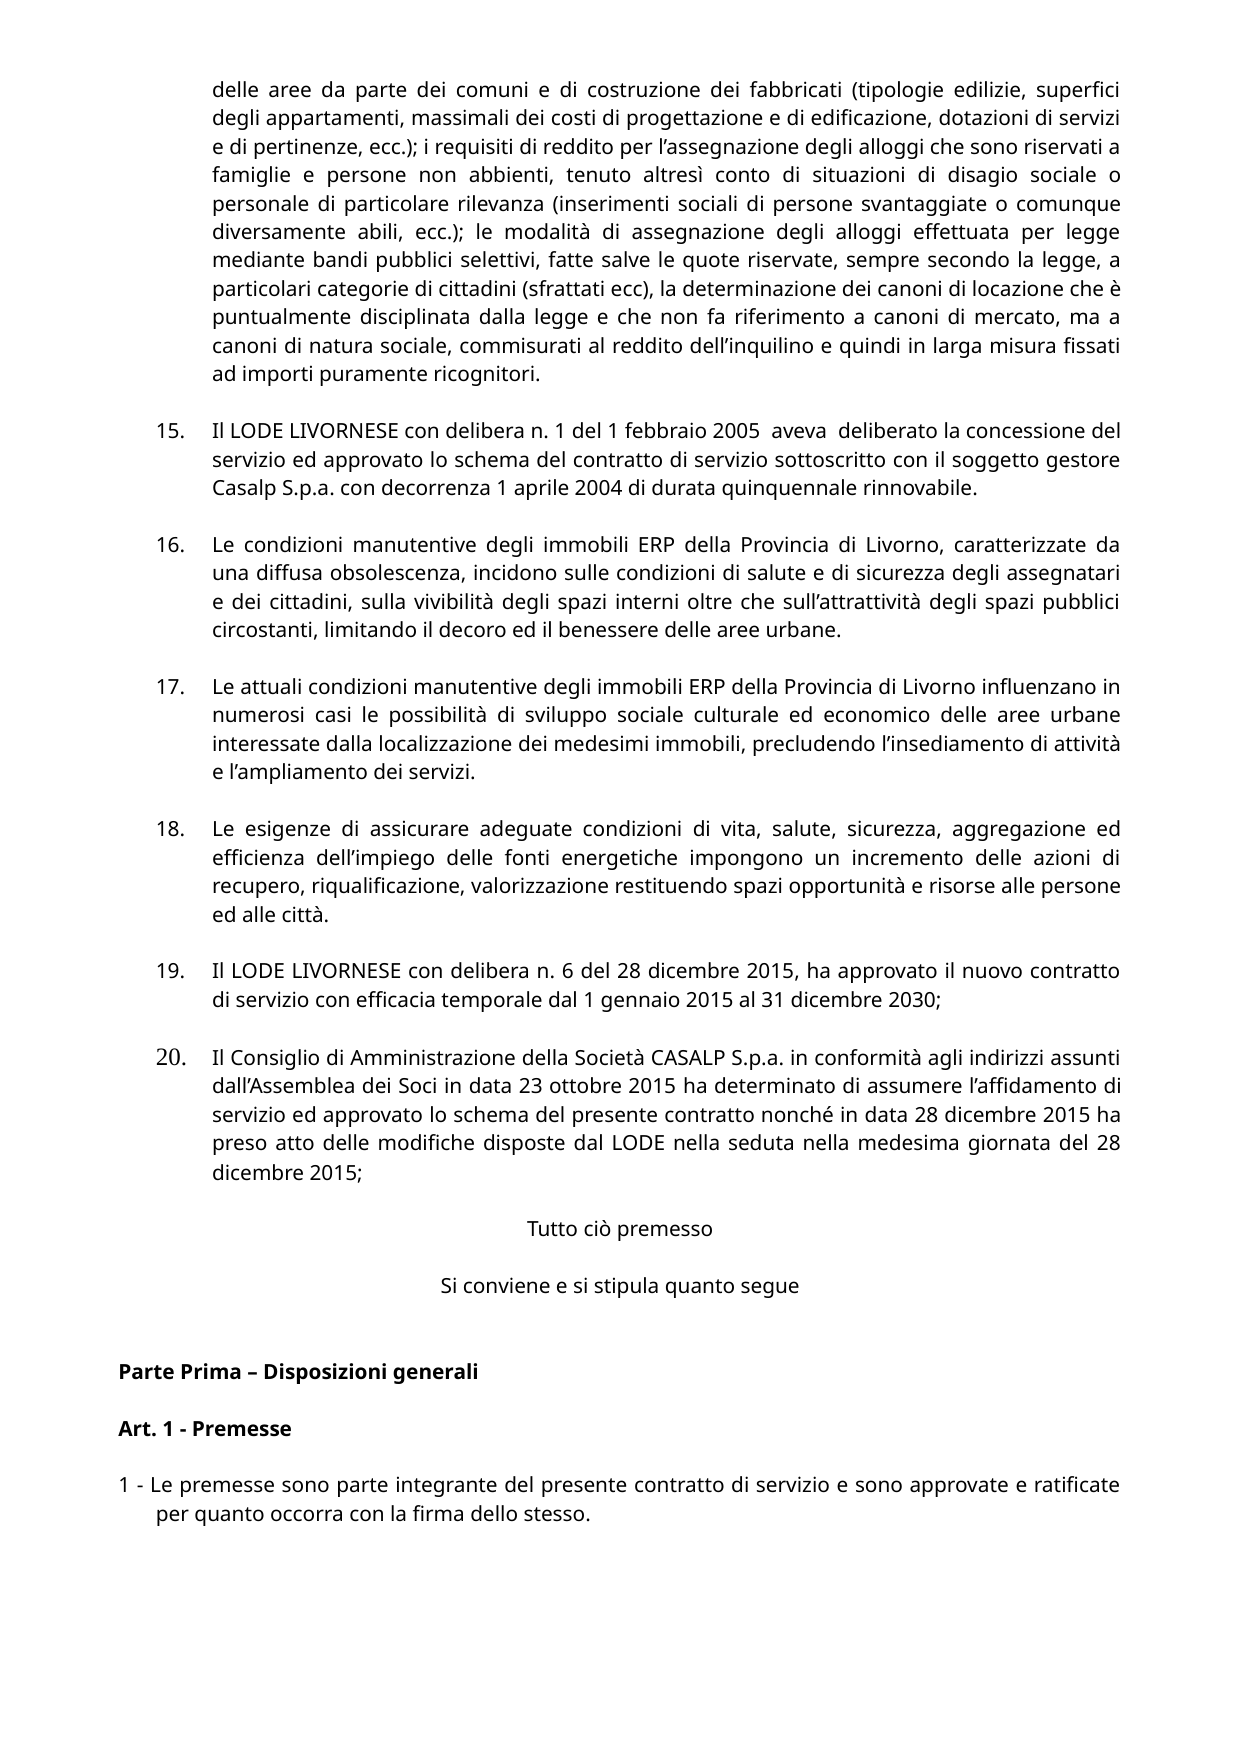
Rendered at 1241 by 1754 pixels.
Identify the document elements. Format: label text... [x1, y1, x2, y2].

text Tutto ciò premesso [118, 1214, 1122, 1243]
list Il LODE LIVORNESE con delibera n. 6 del 28 dicembre 2015, ha approvato il nuovo contratto di servizio con efficacia temporale dal 1 gennaio 2015 al 31 dicembre 2030; [156, 957, 1122, 1013]
list Le attuali condizioni manutentive degli immobili ERP della Provincia di Livorno influenzano in numerosi casi le possibilità di sviluppo sociale culturale ed economico delle aree urbane interessate dalla localizzazione dei medesimi immobili, precludendo l’insediamento di attività e l’ampliamento dei servizi. [156, 672, 1122, 786]
list Il LODE LIVORNESE con delibera n. 1 del 1 febbraio 2005 aveva deliberato la concessione del servizio ed approvato lo schema del contratto di servizio sottoscritto con il soggetto gestore Casalp S.p.a. con decorrenza 1 aprile 2004 di durata quinquennale rinnovabile. [156, 416, 1122, 502]
list Le esigenze di assicurare adeguate condizioni di vita, salute, sicurezza, aggregazione ed efficienza dell’impiego delle fonti energetiche impongono un incremento delle azioni di recupero, riqualificazione, valorizzazione restituendo spazi opportunità e risorse alle persone ed alle città. [156, 814, 1122, 928]
text 1 - Le premesse sono parte integrante del presente contratto di servizio e sono approvate e ratificate per quanto occorra con la firma dello stesso. [118, 1471, 1122, 1527]
subtitle Art. 1 - Premesse [118, 1414, 1122, 1442]
list Il Consiglio di Amministrazione della Società CASALP S.p.a. in conformità agli indirizzi assunti dall’Assemblea dei Soci in data 23 ottobre 2015 ha determinato di assumere l’affidamento di servizio ed approvato lo schema del presente contratto nonché in data 28 dicembre 2015 ha preso atto delle modifiche disposte dal LODE nella seduta nella medesima giornata del 28 dicembre 2015; [156, 1042, 1122, 1186]
text Si conviene e si stipula quanto segue [118, 1271, 1122, 1300]
list Le condizioni manutentive degli immobili ERP della Provincia di Livorno, caratterizzate da una diffusa obsolescenza, incidono sulle condizioni di salute e di sicurezza degli assegnatari e dei cittadini, sulla vivibilità degli spazi interni oltre che sull’attrattività degli spazi pubblici circostanti, limitando il decoro ed il benessere delle aree urbane. [156, 530, 1122, 644]
text delle aree da parte dei comuni e di costruzione dei fabbricati (tipologie edilizie, superfici degli appartamenti, massimali dei costi di progettazione e di edificazione, dotazioni di servizi e di pertinenze, ecc.); i requisiti di reddito per l’assegnazione degli alloggi che sono riservati a famiglie e persone non abbienti, tenuto altresì conto di situazioni di disagio sociale o personale di particolare rilevanza (inserimenti sociali di persone svantaggiate o comunque diversamente abili, ecc.); le modalità di assegnazione degli alloggi effettuata per legge mediante bandi pubblici selettivi, fatte salve le quote riservate, sempre secondo la legge, a particolari categorie di cittadini (sfrattati ecc), la determinazione dei canoni di locazione che è puntualmente disciplinata dalla legge e che non fa riferimento a canoni di mercato, ma a canoni di natura sociale, commisurati al reddito dell’inquilino e quindi in larga misura fissati ad importi puramente ricognitori. [212, 75, 1122, 388]
subtitle Parte Prima – Disposizioni generali [118, 1357, 1122, 1385]
